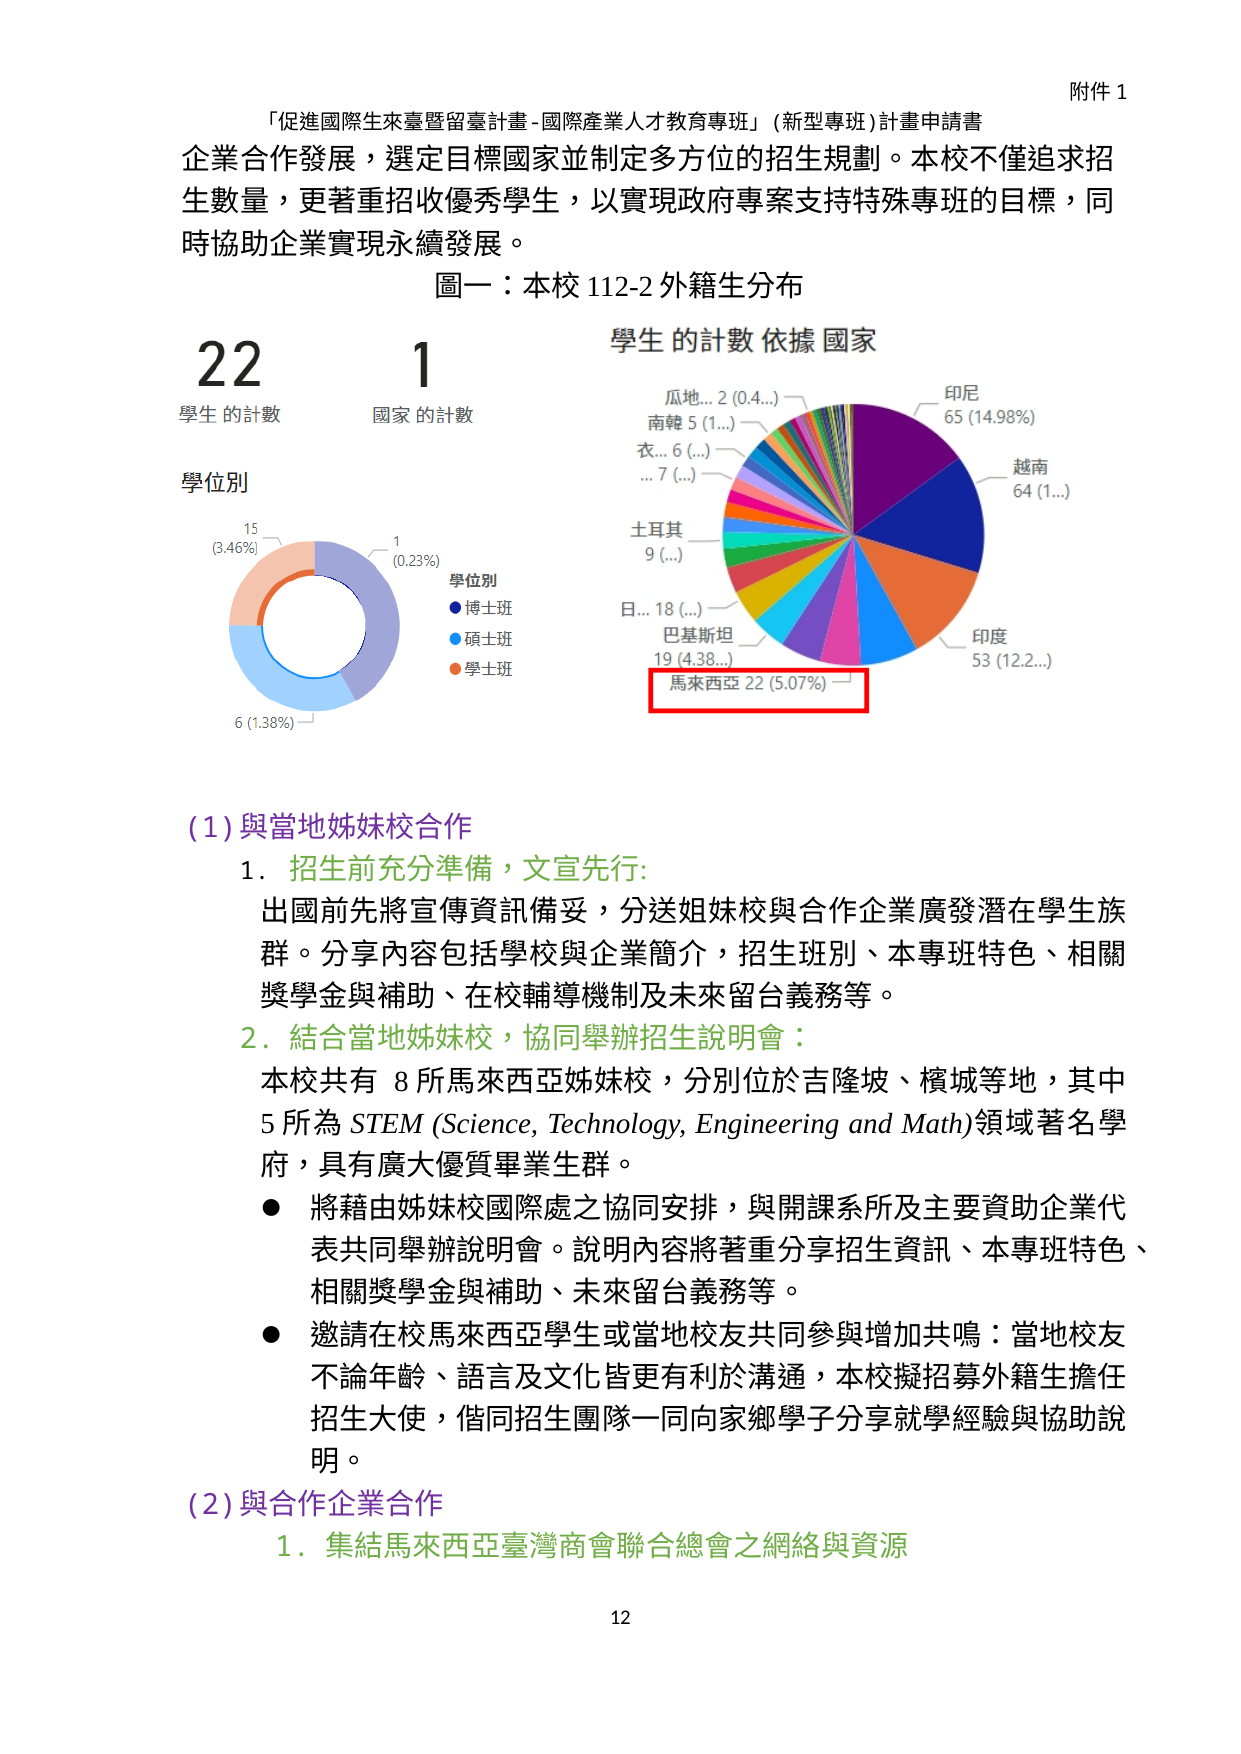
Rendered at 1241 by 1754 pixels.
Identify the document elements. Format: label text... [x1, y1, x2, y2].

table_cell [536, 305, 560, 739]
table_header 圖一：本校112-2外籍生分布 [113, 263, 1127, 305]
list 將藉由姊妹校國際處之協同安排，與開課系所及主要資助企業代表共同舉辦說明會。說明內容將著重分享招生資訊、本專班特色、相關獎學金與補助、未來留台義務等。 [260, 1184, 1128, 1311]
list 與當地姊妹校合作 [184, 803, 1128, 846]
list 結合當地姊妹校，協同舉辦招生說明會： [239, 1015, 1128, 1057]
text 本校共有 8 所馬來西亞姊妹校，分別位於吉隆坡、檳城等地，其中5所為STEM (Science, Technology, Engineering and Math)領域著名學府，具有廣大優質畢業生群。 [260, 1057, 1128, 1184]
list 與合作企業合作 [184, 1480, 1128, 1523]
text 企業合作發展，選定目標國家並制定多方位的招生規劃。本校不僅追求招生數量，更著重招收優秀學生，以實現政府專案支持特殊專班的目標，同時協助企業實現永續發展。 [181, 136, 1128, 262]
list 集結馬來西亞臺灣商會聯合總會之網絡與資源 [275, 1523, 1128, 1565]
text 出國前先將宣傳資訊備妥，分送姐妹校與合作企業廣發潛在學生族群。分享內容包括學校與企業簡介，招生班別、本專班特色、相關獎學金與補助、在校輔導機制及未來留台義務等。 [260, 888, 1128, 1015]
table_cell [560, 305, 1127, 739]
list 招生前充分準備，文宣先行: [239, 846, 1128, 888]
list 邀請在校馬來西亞學生或當地校友共同參與增加共鳴：當地校友不論年齡、語言及文化皆更有利於溝通，本校擬招募外籍生擔任招生大使，偕同招生團隊一同向家鄉學子分享就學經驗與協助說明。 [260, 1311, 1128, 1480]
table_cell [113, 305, 137, 739]
